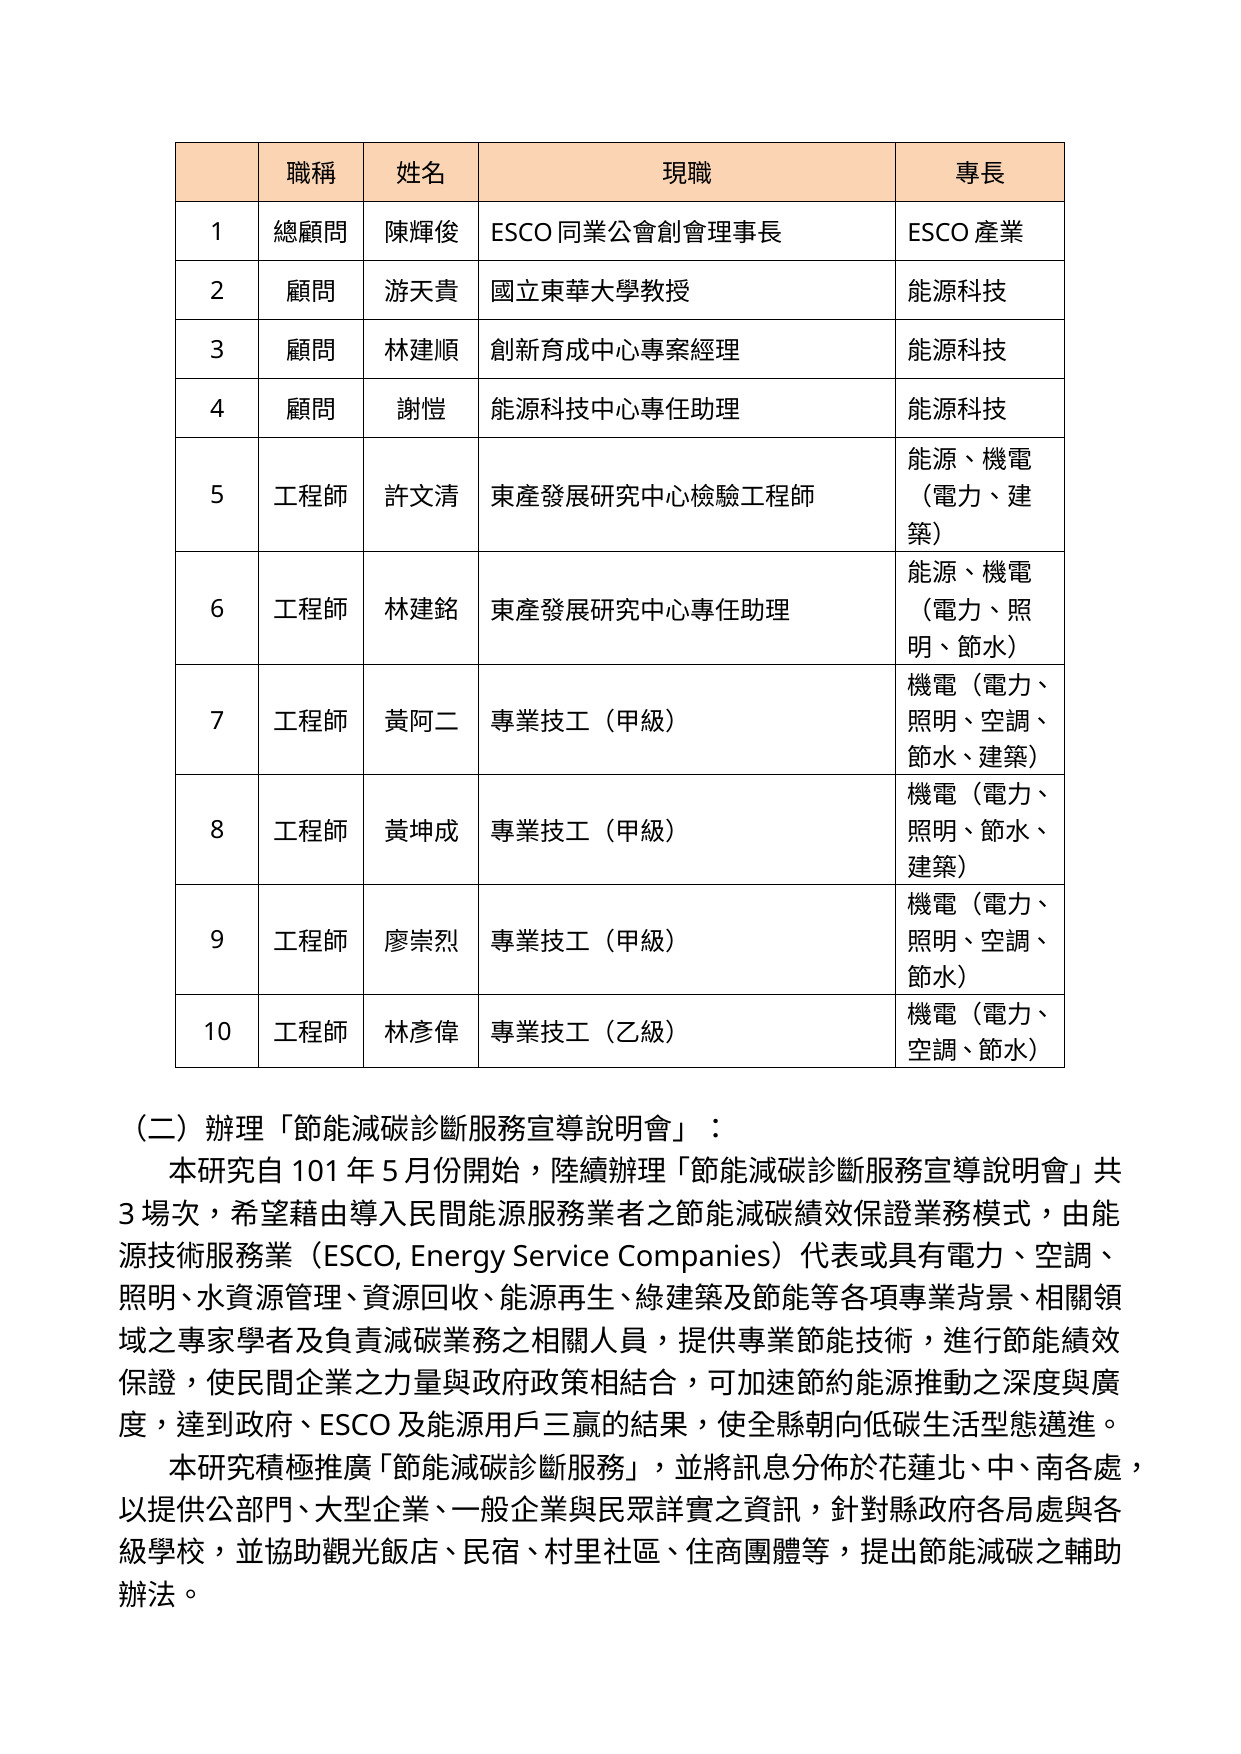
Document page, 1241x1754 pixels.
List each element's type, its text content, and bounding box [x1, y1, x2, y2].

table_cell 林建順 [364, 320, 478, 378]
table_header 現職 [479, 143, 895, 201]
table_cell 能源科技中心專任助理 [479, 379, 895, 437]
table_cell 專業技工（甲級） [479, 775, 895, 884]
table_cell 機電（電力、照明、節水、建築） [896, 775, 1064, 884]
table_cell 東產發展研究中心檢驗工程師 [479, 438, 895, 551]
text 本研究自101年5月份開始，陸續辦理「節能減碳診斷服務宣導說明會」共3場次，希望藉由導入民間能源服務業者之節能減碳績效保證業務模式，由能源技術服務業（ESCO, Energy Service Companies）代表或具有電力、空調、照明、水資源管理、資源回收、能源再生、綠建築及節能等各項專業背景、相關領域之專家學者及負責減碳業務之相關人員，提供專業節能技術，進行節能績效保證，使民間企業之力量與政府政策相結合，可加速節約能源推動之深度與廣度，達到政府、ESCO及能源用戶三贏的結果，使全縣朝向低碳生活型態邁進。 [118, 1148, 1122, 1444]
table_cell 3 [176, 320, 258, 378]
table_cell 工程師 [259, 995, 363, 1067]
table_cell 能源、機電（電力、照明、節水） [896, 552, 907, 664]
table_cell 工程師 [259, 885, 363, 993]
table_cell 機電（電力、照明、空調、節水、建築） [896, 665, 1064, 774]
table_cell 2 [176, 261, 258, 319]
table_cell 能源科技 [896, 261, 1064, 319]
table_cell 能源科技 [896, 320, 1064, 378]
table_cell 謝愷 [364, 379, 478, 437]
table_cell 工程師 [259, 552, 363, 664]
table_cell 游天貴 [364, 261, 478, 319]
table_cell 黃坤成 [364, 775, 478, 884]
table_cell 4 [176, 379, 258, 437]
table_cell 能源科技 [896, 379, 1064, 437]
table_cell 顧問 [259, 261, 363, 319]
table_cell 專業技工（乙級） [479, 995, 895, 1067]
table_cell 8 [176, 775, 258, 884]
table_cell 總顧問 [259, 202, 363, 260]
text （二）辦理「節能減碳診斷服務宣導說明會」： [118, 1106, 1122, 1148]
table_cell 9 [176, 885, 258, 993]
table_cell 陳輝俊 [364, 202, 478, 260]
table_cell 創新育成中心專案經理 [479, 320, 895, 378]
table_cell 機電（電力、空調、節水） [896, 995, 1064, 1067]
table_cell 6 [176, 552, 258, 664]
table_cell 顧問 [259, 379, 363, 437]
table_cell 許文清 [364, 438, 478, 551]
table_cell 工程師 [259, 775, 363, 884]
table_cell 機電（電力、照明、空調、節水） [896, 885, 1064, 993]
table_cell 能源、機電（電力、建築） [896, 438, 907, 551]
table_cell 林建銘 [364, 552, 478, 664]
table_header 專長 [896, 143, 1064, 201]
table_cell 1 [176, 202, 258, 260]
table_header 姓名 [364, 143, 478, 201]
table_cell 7 [176, 665, 258, 774]
text 本研究積極推廣「節能減碳診斷服務」，並將訊息分佈於花蓮北、中、南各處，以提供公部門、大型企業、一般企業與民眾詳實之資訊，針對縣政府各局處與各級學校，並協助觀光飯店、民宿、村里社區、住商團體等，提出節能減碳之輔助辦法。 [118, 1444, 1122, 1613]
table_cell ESCO同業公會創會理事長 [479, 202, 895, 260]
table_cell 10 [176, 995, 258, 1067]
table_cell 能源、機電（電力、照明、節水） [1053, 552, 1064, 664]
table_cell 能源、機電（電力、建築） [1053, 438, 1064, 551]
table_cell 5 [176, 438, 258, 551]
table_header [176, 143, 258, 201]
table_cell 國立東華大學教授 [479, 261, 895, 319]
table_cell 黃阿二 [364, 665, 478, 774]
table_cell 工程師 [259, 665, 363, 774]
table_cell 廖崇烈 [364, 885, 478, 993]
table_cell ESCO產業 [896, 202, 1064, 260]
table_cell 專業技工（甲級） [479, 885, 895, 993]
table_cell 顧問 [259, 320, 363, 378]
table_cell 東產發展研究中心專任助理 [479, 552, 895, 664]
table_header 職稱 [259, 143, 363, 201]
table_cell 專業技工（甲級） [479, 665, 895, 774]
table_cell 林彥偉 [364, 995, 478, 1067]
table_cell 工程師 [259, 438, 363, 551]
